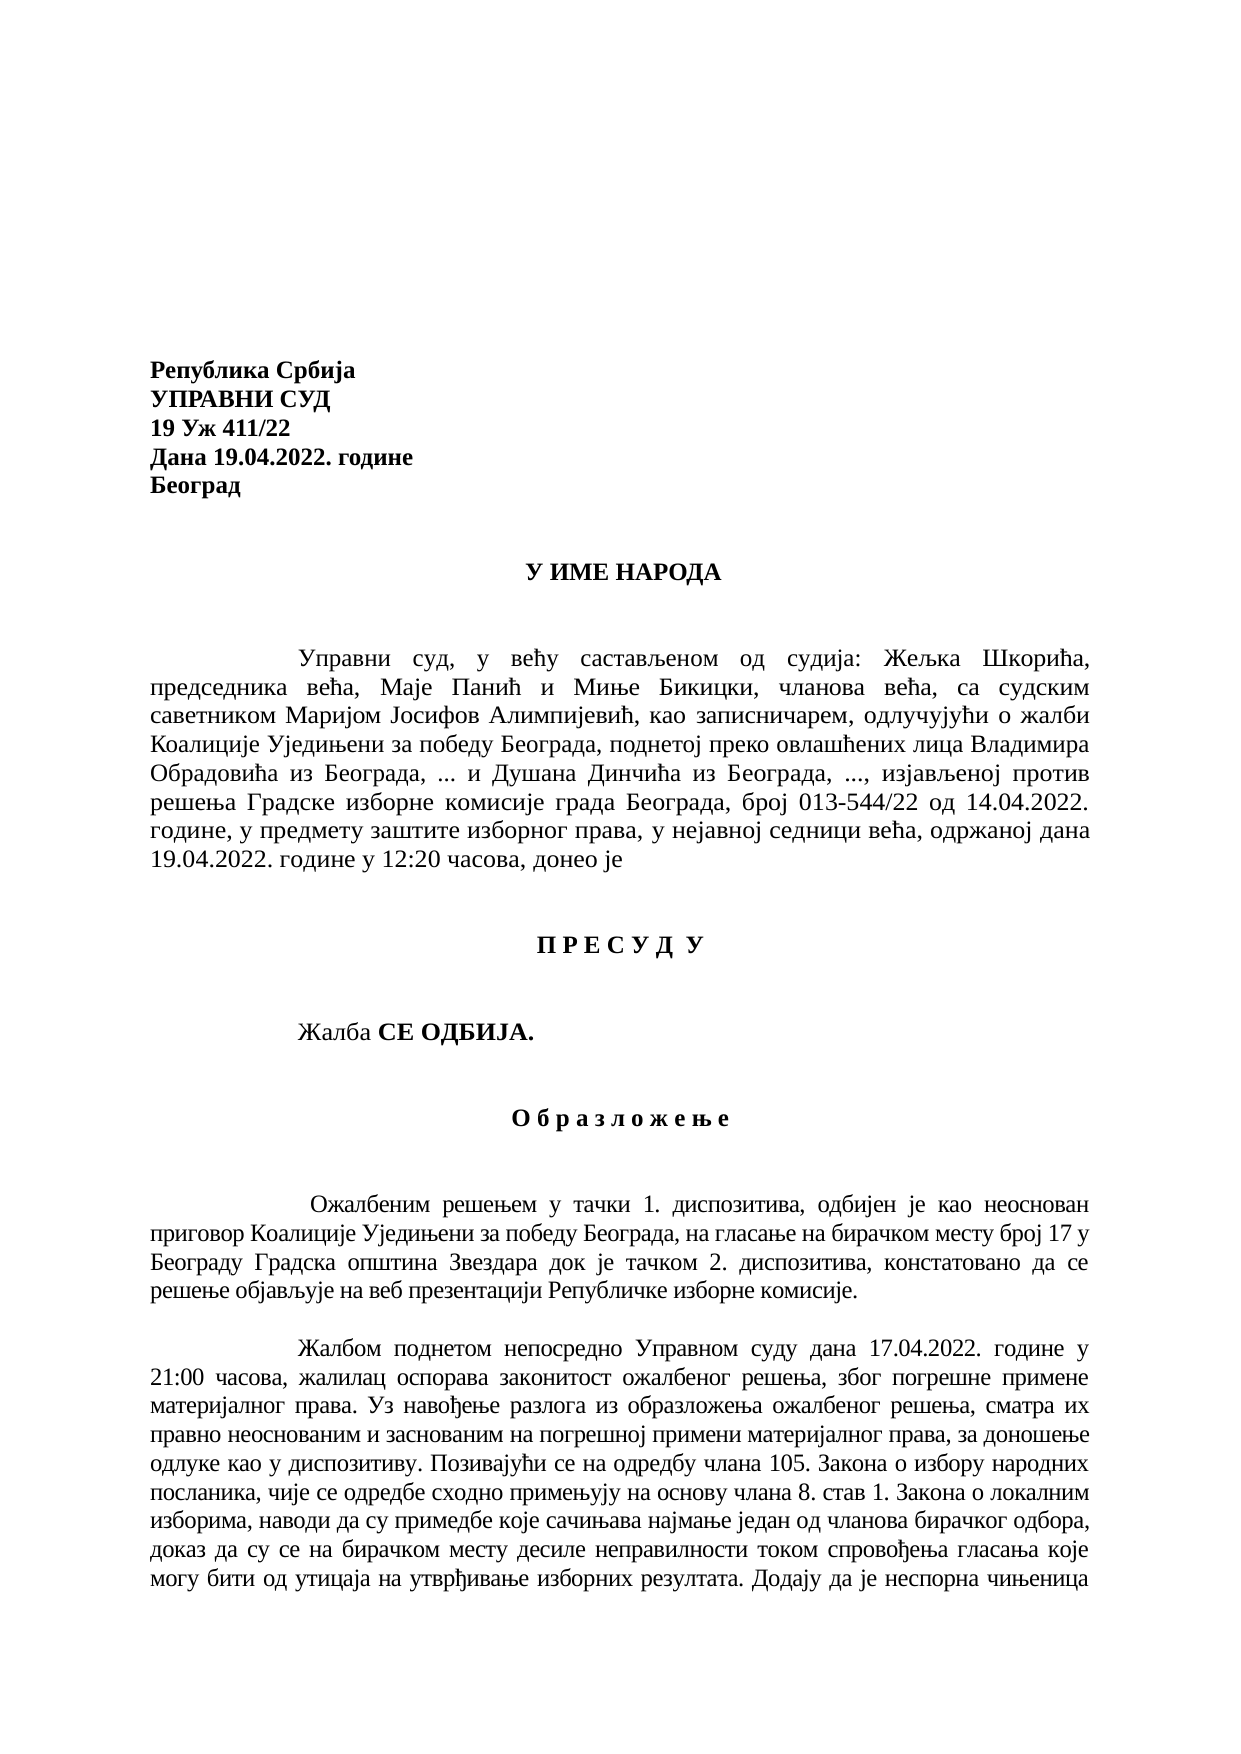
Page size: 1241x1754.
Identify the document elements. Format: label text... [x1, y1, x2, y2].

text П Р Е С У Д У [150, 930, 1090, 959]
text 19 Уж 411/22 [150, 413, 1090, 442]
text О б р а з л о ж е њ е [150, 1103, 1090, 1132]
text УПРАВНИ СУД [150, 384, 1090, 413]
text Ожалбеним решењем у тачки 1. диспозитива, одбијен је као неоснован приговор Коалиције Уједињени за победу Београда, на гласање на бирачком месту број 17 у Београду Градска општина Звездара док је тачком 2. диспозитива, констатовано да се решење објављује на веб презентацији Републичке изборне комисије. [150, 1189, 1090, 1304]
text Република Србија [150, 148, 1090, 384]
text Управни суд, у већу састављеном од судија: Жељка Шкорића, председника већа, Маје Панић и Миње Бикицки, чланова већа, са судским саветником Маријом Јосифов Алимпијевић, као записничарем, одлучујући о жалби Коалиције Уједињени за победу Београда, поднетој преко овлашћених лица Владимира Обрадовића из Београда, ... и Душана Динчића из Београда, ..., изјављеној против решења Градске изборне комисије града Београда, број 013-544/22 од 14.04.2022. године, у предмету заштите изборног права, у нејавној седници већа, одржаној дана 19.04.2022. године у 12:20 часова, донео је [150, 643, 1090, 873]
text Жалба СЕ ОДБИЈА. [150, 1017, 1090, 1045]
text Дана 19.04.2022. године [150, 442, 1090, 470]
text Београд [150, 470, 1090, 499]
text Жалбом поднетом непосредно Управном суду дана 17.04.2022. године у 21:00 часова, жалилац оспорава законитост ожалбеног решења, због погрешне примене материјалног права. Уз навођење разлога из образложења ожалбеног решења, сматра их правно неоснованим и заснованим на погрешној примени материјалног права, за доношење одлуке као у диспозитиву. Позивајући се на одредбу члана 105. Закона о избору народних посланика, чије се одредбе сходно примењују на основу члана 8. став 1. Закона о локалним изборима, наводи да су примедбе које сачињава најмање један од чланова бирачког одбора, доказ да су се на бирачком месту десиле неправилности током спровођења гласања које могу бити од утицаја на утврђивање изборних резултата. Додају да је неспорна чињеница [150, 1333, 1090, 1592]
text У ИМЕ НАРОДА [150, 557, 1090, 585]
